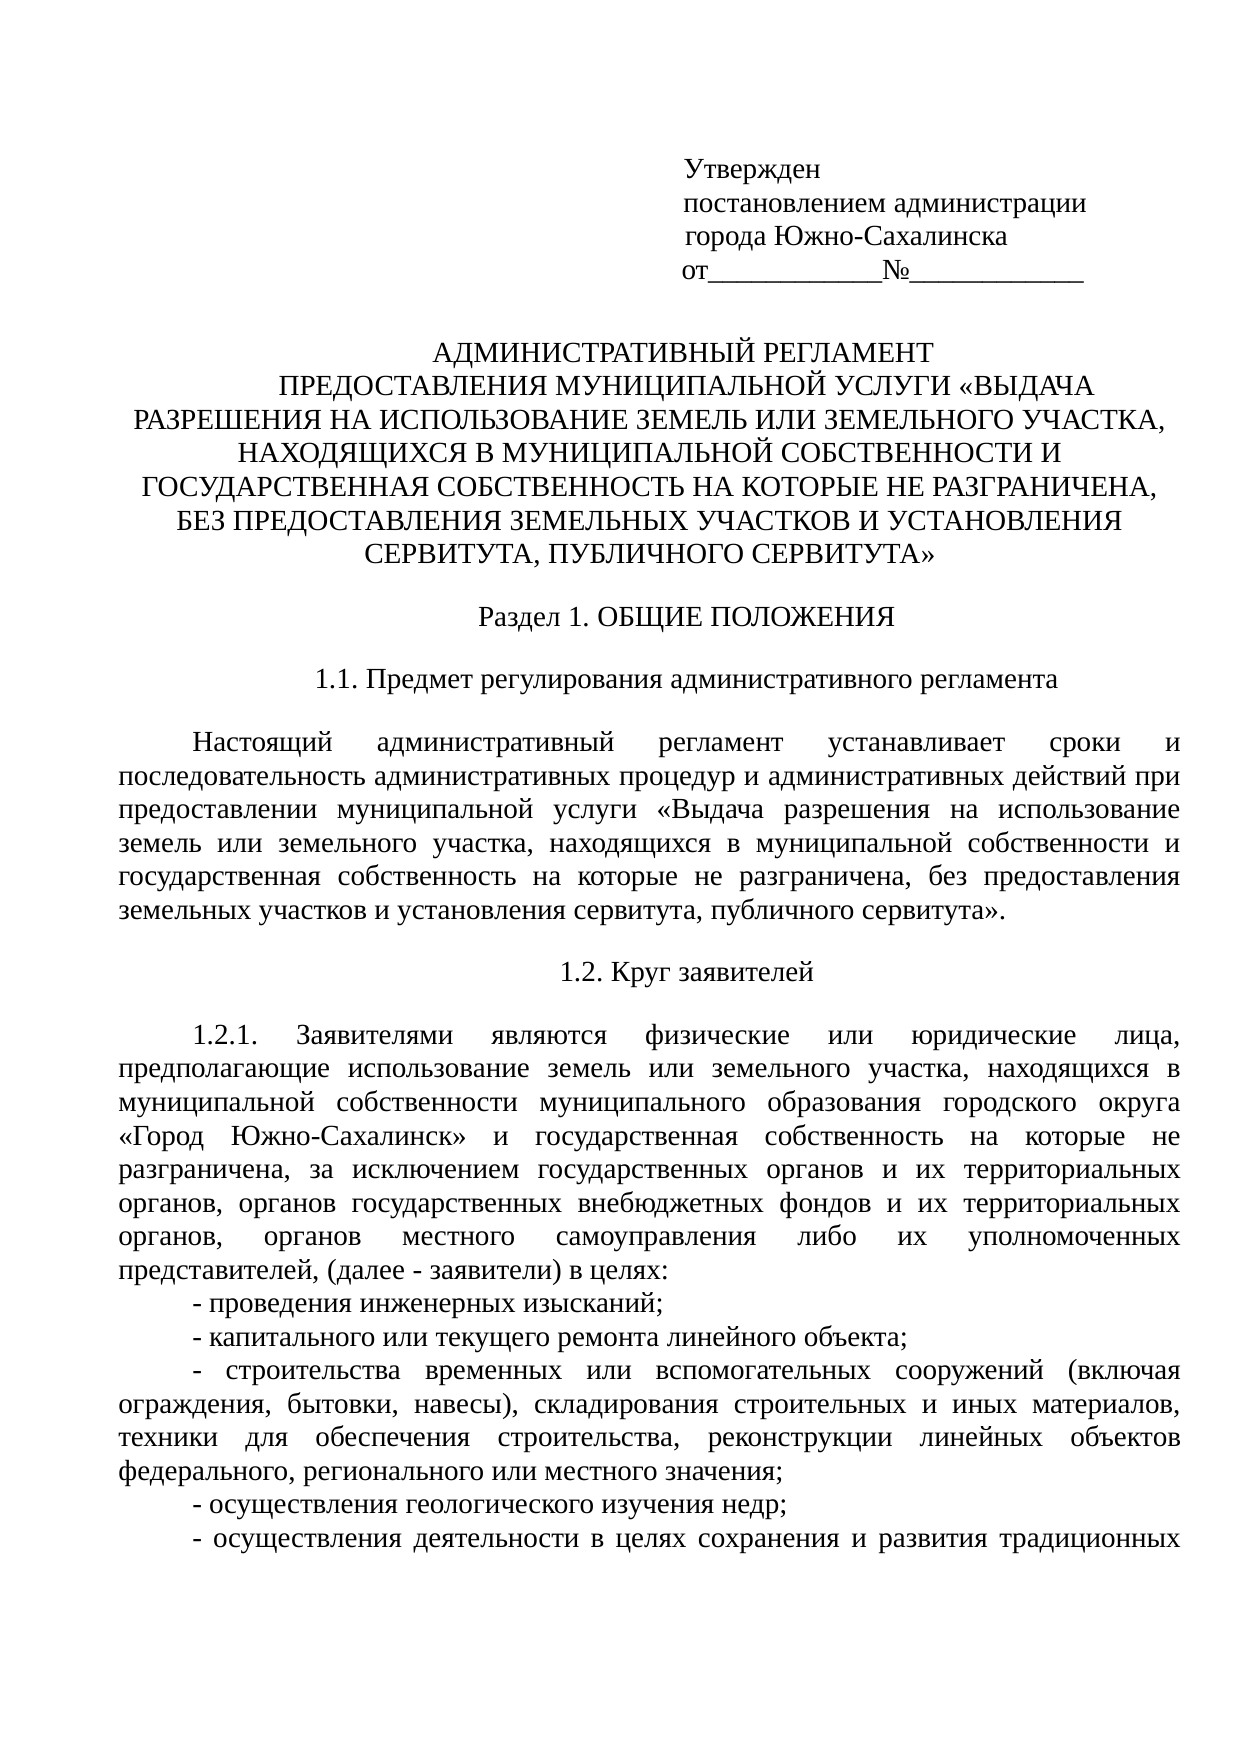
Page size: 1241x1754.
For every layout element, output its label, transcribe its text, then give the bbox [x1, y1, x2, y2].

text - проведения инженерных изысканий; [118, 1286, 1181, 1319]
text АДМИНИСТРАТИВНЫЙ РЕГЛАМЕНТ [118, 335, 1181, 369]
text города Южно-Сахалинска [118, 219, 1181, 252]
text ПРЕДОСТАВЛЕНИЯ МУНИЦИПАЛЬНОЙ УСЛУГИ «Выдача разрешения на ИСПОЛЬЗОВАНИЕ ЗЕМЕЛЬ ИЛИ ЗЕМЕЛЬНОГО УЧАСТКА, НАХОДЯЩиХСЯ В МУНИЦИПАЛЬНОЙ СОБСТВЕННОСТИ и государственная собственность на которые не разграничена, БЕЗ ПРЕДОСТАВЛЕНИЯ ЗЕМЕЛЬНЫХ УЧАСТКОВ И УСТАНОВЛЕНИЯ СЕРВИТУТА, ПУБЛИЧНОГО СЕРВИТУТА» [118, 369, 1181, 570]
text - осуществления деятельности в целях сохранения и развития традиционных [118, 1520, 1181, 1554]
text Настоящий административный регламент устанавливает сроки и последовательность административных процедур и административных действий при предоставлении муниципальной услуги «Выдача разрешения на использование земель или земельного участка, находящихся в муниципальной собственности и государственная собственность на которые не разграничена, без предоставления земельных участков и установления сервитута, публичного сервитута». [118, 724, 1181, 926]
text от____________№____________ [118, 252, 1181, 286]
text Утвержден [118, 152, 1181, 185]
text - капитального или текущего ремонта линейного объекта; [118, 1319, 1181, 1353]
text 1.1. Предмет регулирования административного регламента [118, 662, 1181, 695]
text Раздел 1. ОБЩИЕ ПОЛОЖЕНИЯ [118, 599, 1181, 633]
text 1.2. Круг заявителей [118, 954, 1181, 988]
text постановлением администрации [118, 185, 1181, 219]
text - осуществления геологического изучения недр; [118, 1487, 1181, 1520]
text - строительства временных или вспомогательных сооружений (включая ограждения, бытовки, навесы), складирования строительных и иных материалов, техники для обеспечения строительства, реконструкции линейных объектов федерального, регионального или местного значения; [118, 1353, 1181, 1487]
text 1.2.1. Заявителями являются физические или юридические лица, предполагающие использование земель или земельного участка, находящихся в муниципальной собственности муниципального образования городского округа «Город Южно-Сахалинск» и государственная собственность на которые не разграничена, за исключением государственных органов и их территориальных органов, органов государственных внебюджетных фондов и их территориальных органов, органов местного самоуправления либо их уполномоченных представителей, (далее - заявители) в целях: [118, 1017, 1181, 1286]
